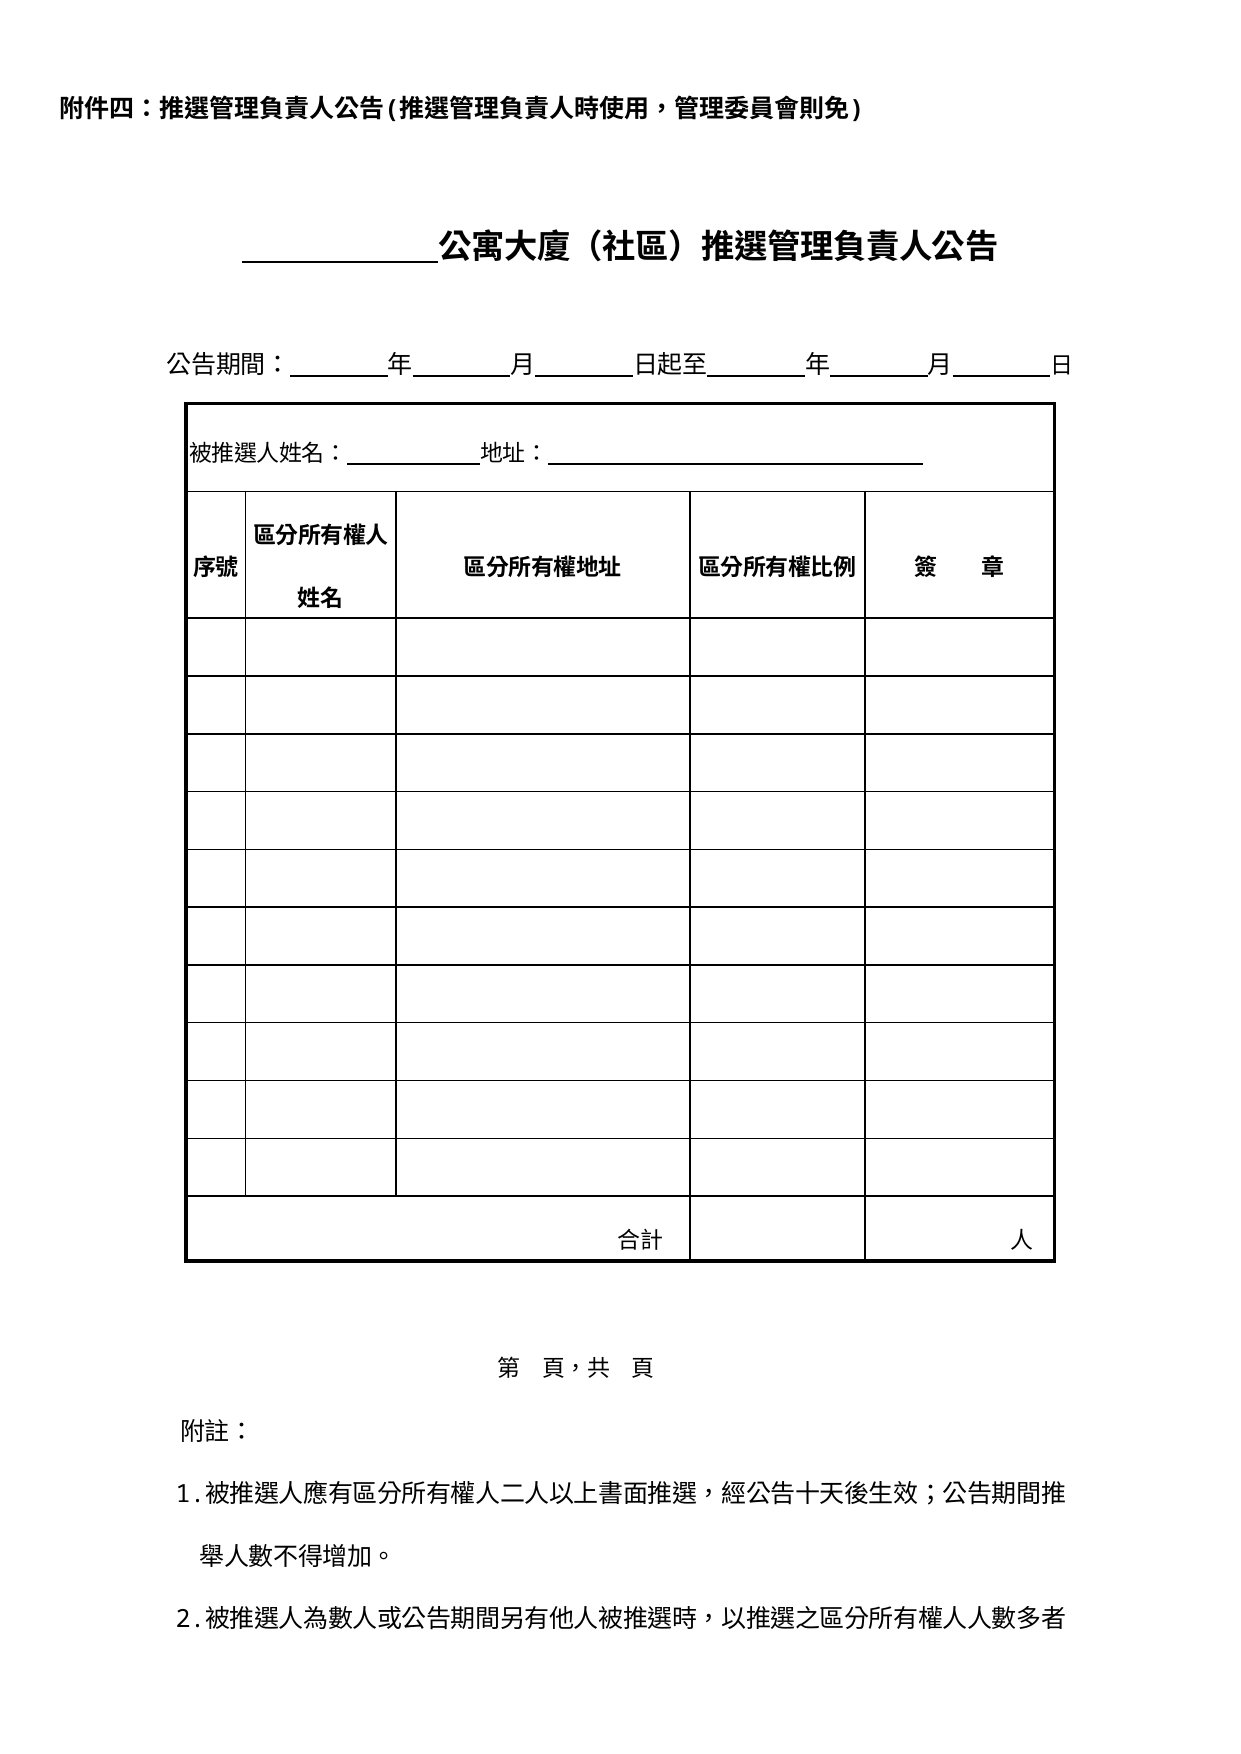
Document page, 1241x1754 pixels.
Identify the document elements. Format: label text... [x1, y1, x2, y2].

table_cell [691, 735, 864, 791]
table_cell 人 [866, 1197, 1053, 1259]
table_cell [397, 792, 689, 848]
table_cell [691, 619, 864, 675]
table_cell [866, 1081, 1053, 1137]
table_cell [188, 792, 245, 848]
table_cell 區分所有權人姓名 [246, 492, 395, 617]
table_cell 簽 章 [866, 492, 1053, 617]
table_cell [397, 735, 689, 791]
table_cell [188, 1023, 245, 1080]
table_cell [397, 1023, 689, 1080]
table_cell [866, 792, 1053, 848]
text 公告期間： 年 月 日起至 年 月 日 [59, 321, 1181, 383]
table_cell [397, 1081, 689, 1137]
table_cell [397, 908, 689, 964]
table_cell [246, 1139, 395, 1195]
table_cell [866, 908, 1053, 964]
table_cell [188, 619, 245, 675]
table_cell [691, 966, 864, 1022]
table_cell [397, 850, 689, 906]
table_cell [246, 908, 395, 964]
table_cell [691, 908, 864, 964]
table_header 被推選人姓名： 地址： [188, 405, 1053, 491]
table_cell [246, 677, 395, 733]
table_cell 區分所有權比例 [691, 492, 864, 617]
table_cell [691, 792, 864, 848]
text 第 頁，共 頁 [59, 1262, 1093, 1387]
table_cell [866, 1023, 1053, 1080]
table_cell [246, 792, 395, 848]
table_cell [866, 735, 1053, 791]
table_cell [691, 1139, 864, 1195]
table_cell [397, 619, 689, 675]
table_cell 序號 [188, 492, 245, 617]
text 1.被推選人應有區分所有權人二人以上書面推選，經公告十天後生效；公告期間推 [79, 1450, 1181, 1512]
table_cell [188, 1081, 245, 1137]
table_cell [246, 966, 395, 1022]
table_cell [246, 735, 395, 791]
table_cell [188, 966, 245, 1022]
table_cell 區分所有權地址 [397, 492, 689, 617]
table_cell [188, 1139, 245, 1195]
table_cell [188, 908, 245, 964]
table_cell [866, 677, 1053, 733]
table_cell [866, 1139, 1053, 1195]
table_cell [691, 1081, 864, 1137]
text 附件四：推選管理負責人公告(推選管理負責人時使用，管理委員會則免) [59, 64, 1181, 127]
table_cell [397, 677, 689, 733]
table_cell [246, 1023, 395, 1080]
table_cell [397, 966, 689, 1022]
text 附註： [59, 1387, 1181, 1450]
text 2.被推選人為數人或公告期間另有他人被推選時，以推選之區分所有權人人數多者 [79, 1575, 1181, 1637]
table_cell [691, 677, 864, 733]
text 公寓大廈（社區）推選管理負責人公告 [59, 202, 1181, 264]
text 舉人數不得增加。 [79, 1512, 1181, 1575]
table_cell [691, 850, 864, 906]
table_cell [691, 1197, 864, 1259]
table_cell [397, 1139, 689, 1195]
table_cell [188, 677, 245, 733]
table_cell [691, 1023, 864, 1080]
table_cell [866, 966, 1053, 1022]
table_cell [188, 735, 245, 791]
table_cell [188, 850, 245, 906]
table_cell [246, 619, 395, 675]
table_cell [246, 850, 395, 906]
table_cell [246, 1081, 395, 1137]
table_cell [866, 850, 1053, 906]
table_cell 合計 [188, 1197, 689, 1259]
table_cell [866, 619, 1053, 675]
